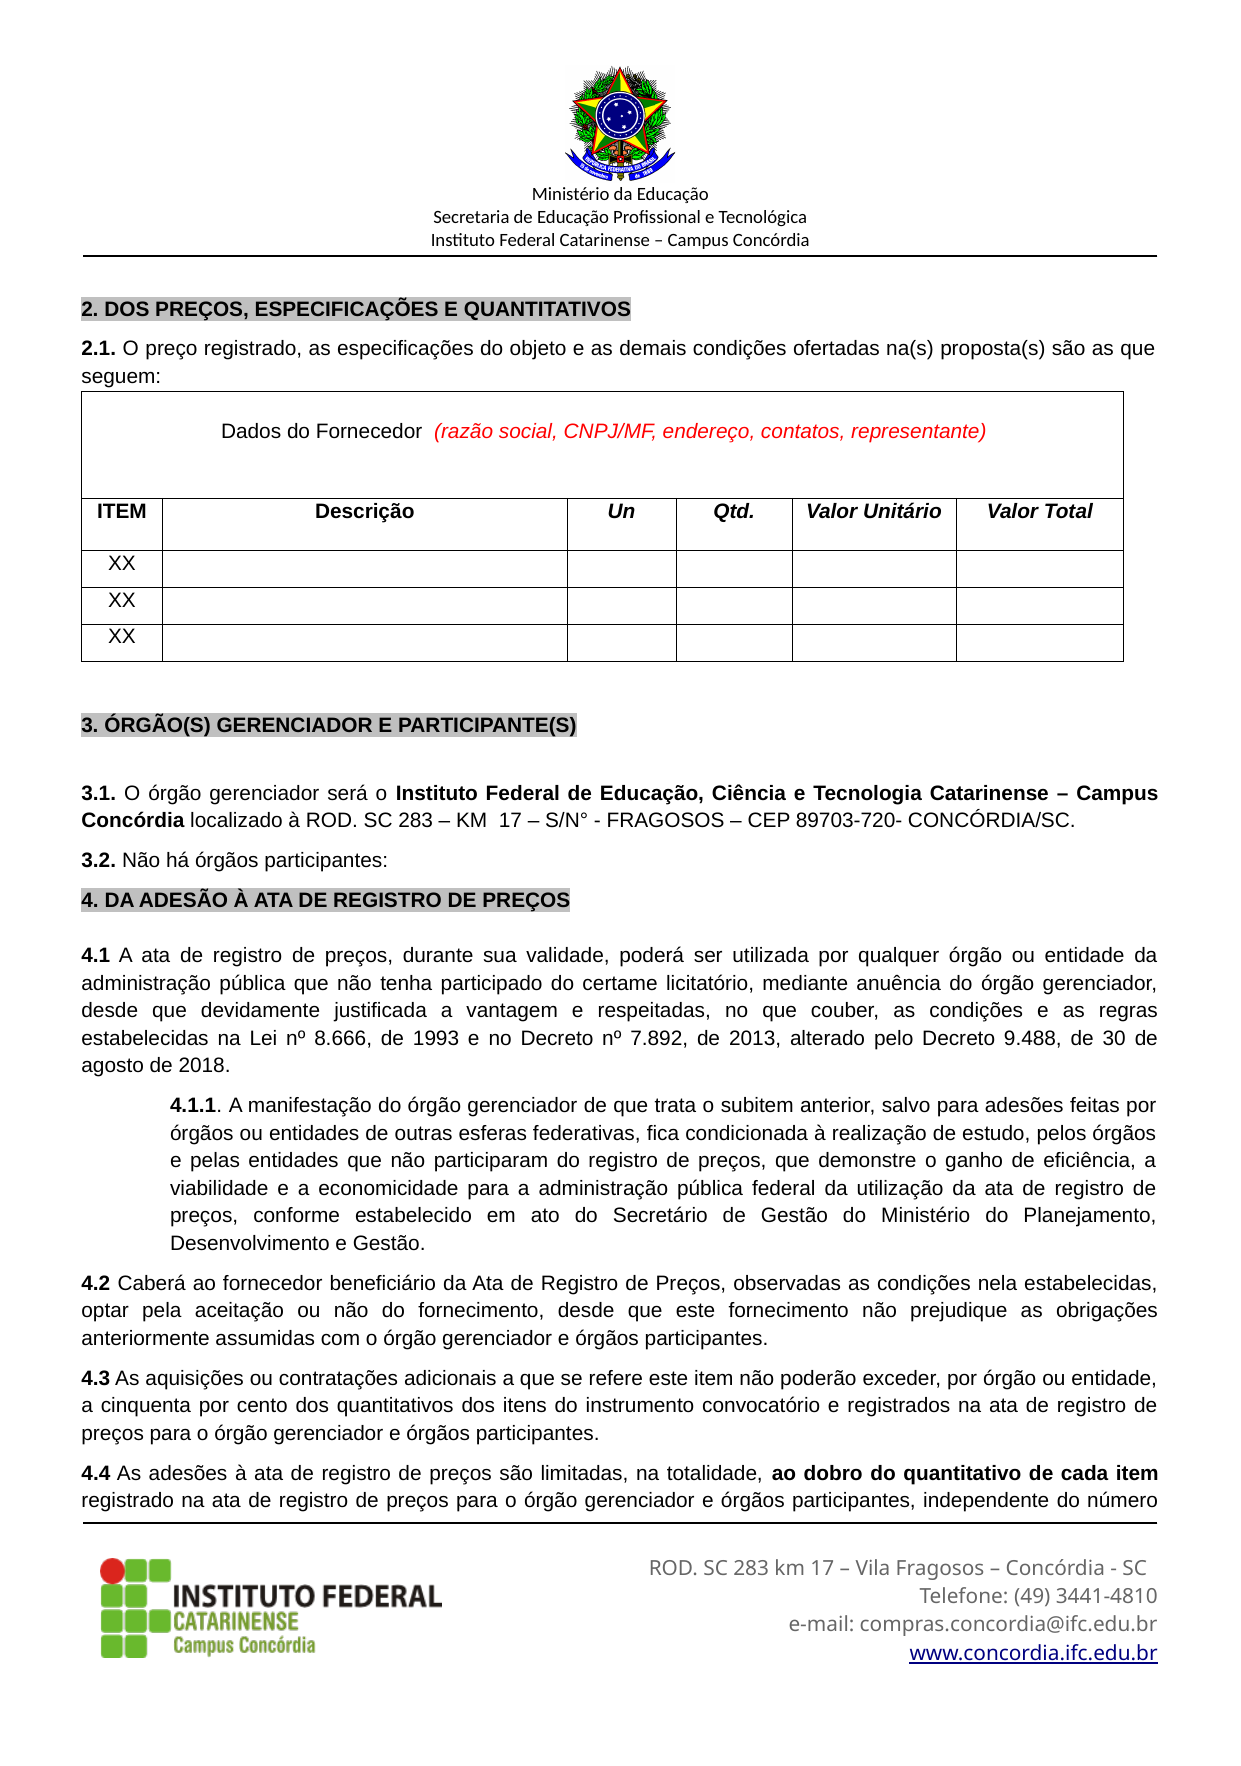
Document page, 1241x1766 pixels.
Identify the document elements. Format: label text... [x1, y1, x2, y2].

text 4. DA ADESÃO À ATA DE REGISTRO DE PREÇOS [81, 888, 1159, 912]
table_cell [163, 625, 567, 661]
table_cell [957, 588, 1123, 624]
table_cell [568, 625, 676, 661]
text 3.2. Não há órgãos participantes: [81, 848, 1159, 872]
table_cell Qtd. [677, 499, 792, 550]
table_cell Un [568, 499, 676, 550]
picture [100, 1558, 442, 1658]
text 3.1. O órgão gerenciador será o Instituto Federal de Educação, Ciência e Tecnologia Catarinense – Campus Concórdia localizado à ROD. SC 283 – KM 17 – S/N° - FRAGOSOS – CEP 89703-720- CONCÓRDIA/SC. [81, 781, 1159, 832]
text 4.1.1. A manifestação do órgão gerenciador de que trata o subitem anterior, salvo para adesões feitas por órgãos ou entidades de outras esferas federativas, fica condicionada à realização de estudo, pelos órgãos e pelas entidades que não participaram do registro de preços, que demonstre o ganho de eficiência, a viabilidade e a economicidade para a administração pública federal da utilização da ata de registro de preços, conforme estabelecido em ato do Secretário de Gestão do Ministério do Planejamento, Desenvolvimento e Gestão. [170, 1093, 1157, 1254]
table_cell [957, 625, 1123, 661]
table_cell [163, 551, 567, 587]
text 2.1. O preço registrado, as especificações do objeto e as demais condições ofertadas na(s) proposta(s) são as que seguem: [81, 336, 1157, 387]
text 4.3 As aquisições ou contratações adicionais a que se refere este item não poderão exceder, por órgão ou entidade, a cinquenta por cento dos quantitativos dos itens do instrumento convocatório e registrados na ata de registro de preços para o órgão gerenciador e órgãos participantes. [81, 1366, 1159, 1444]
table_cell [568, 551, 676, 587]
table_cell Descrição [163, 499, 567, 550]
table_cell XX [82, 551, 162, 587]
text 4.1 A ata de registro de preços, durante sua validade, poderá ser utilizada por qualquer órgão ou entidade da administração pública que não tenha participado do certame licitatório, mediante anuência do órgão gerenciador, desde que devidamente justificada a vantagem e respeitadas, no que couber, as condições e as regras estabelecidas na Lei nº 8.666, de 1993 e no Decreto nº 7.892, de 2013, alterado pelo Decreto 9.488, de 30 de agosto de 2018. [81, 943, 1159, 1077]
table_cell [957, 551, 1123, 587]
table_cell Valor Unitário [793, 499, 956, 550]
table_cell ITEM [82, 499, 162, 550]
text 4.2 Caberá ao fornecedor beneficiário da Ata de Registro de Preços, observadas as condições nela estabelecidas, optar pela aceitação ou não do fornecimento, desde que este fornecimento não prejudique as obrigações anteriormente assumidas com o órgão gerenciador e órgãos participantes. [81, 1271, 1159, 1349]
text 2. DOS PREÇOS, ESPECIFICAÇÕES E QUANTITATIVOS [81, 297, 1157, 321]
table_header Dados do Fornecedor (razão social, CNPJ/MF, endereço, contatos, representante) [82, 392, 1123, 498]
table_cell [677, 625, 792, 661]
table_cell [793, 551, 956, 587]
table_cell Valor Total [957, 499, 1123, 550]
table_cell [793, 625, 956, 661]
table_cell [163, 588, 567, 624]
table_cell XX [82, 588, 162, 624]
table_cell [677, 588, 792, 624]
table_cell [568, 588, 676, 624]
table_cell [793, 588, 956, 624]
table_cell XX [82, 625, 162, 661]
table_cell [677, 551, 792, 587]
text 3. ÓRGÃO(S) GERENCIADOR E PARTICIPANTE(S) [81, 713, 1157, 737]
text 4.4 As adesões à ata de registro de preços são limitadas, na totalidade, ao dobro do quantitativo de cada item registrado na ata de registro de preços para o órgão gerenciador e órgãos participantes, independente do número [81, 1461, 1159, 1512]
